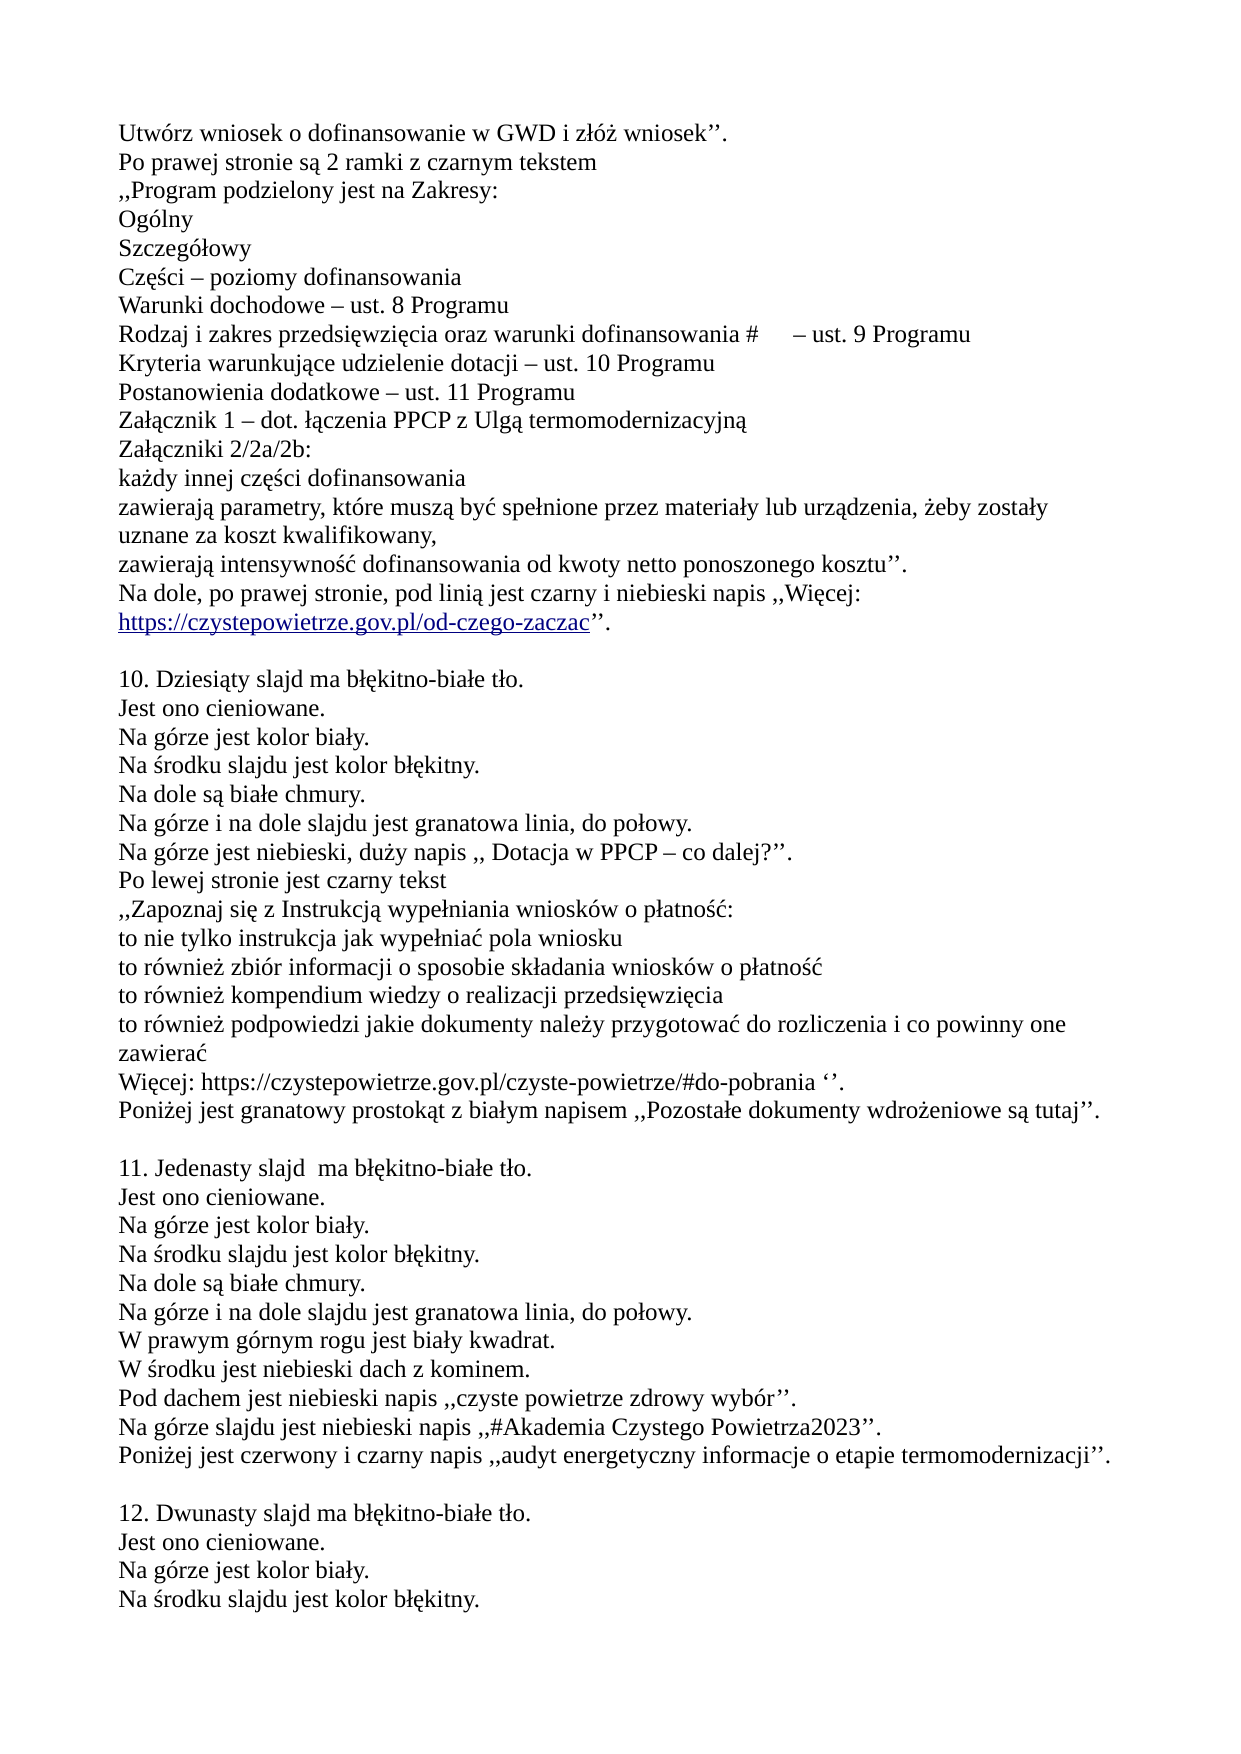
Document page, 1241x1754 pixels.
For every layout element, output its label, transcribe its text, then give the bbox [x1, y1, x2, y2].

text Warunki dochodowe – ust. 8 Programu [118, 291, 1122, 319]
text Na górze i na dole slajdu jest granatowa linia, do połowy. [118, 1297, 1122, 1326]
text Po lewej stronie jest czarny tekst [118, 866, 1122, 894]
text Załączniki 2/2a/2b: [118, 434, 1122, 463]
text Na dole są białe chmury. [118, 1268, 1122, 1297]
text to również podpowiedzi jakie dokumenty należy przygotować do rozliczenia i co powinny one zawierać [118, 1009, 1122, 1067]
text Po prawej stronie są 2 ramki z czarnym tekstem [118, 147, 1122, 176]
text Na górze jest niebieski, duży napis ,, Dotacja w PPCP – co dalej?’’. [118, 837, 1122, 866]
text Pod dachem jest niebieski napis ,,czyste powietrze zdrowy wybór’’. [118, 1383, 1122, 1412]
text Załącznik 1 – dot. łączenia PPCP z Ulgą termomodernizacyjną [118, 406, 1122, 434]
text Rodzaj i zakres przedsięwzięcia oraz warunki dofinansowania # – ust. 9 Programu [118, 319, 1122, 348]
text Na dole są białe chmury. [118, 779, 1122, 808]
text W prawym górnym rogu jest biały kwadrat. [118, 1326, 1122, 1354]
text Ogólny [118, 204, 1122, 233]
text 12. Dwunasty slajd ma błękitno-białe tło. [118, 1498, 1122, 1527]
text Jest ono cieniowane. [118, 693, 1122, 722]
text Na górze jest kolor biały. [118, 1211, 1122, 1239]
text to również zbiór informacji o sposobie składania wniosków o płatność [118, 952, 1122, 981]
text ,,Zapoznaj się z Instrukcją wypełniania wniosków o płatność: [118, 894, 1122, 923]
text Poniżej jest czerwony i czarny napis ,,audyt energetyczny informacje o etapie termomodernizacji’’. [118, 1441, 1122, 1469]
text zawierają parametry, które muszą być spełnione przez materiały lub urządzenia, żeby zostały uznane za koszt kwalifikowany, [118, 492, 1122, 549]
text Kryteria warunkujące udzielenie dotacji – ust. 10 Programu [118, 348, 1122, 377]
text to nie tylko instrukcja jak wypełniać pola wniosku [118, 923, 1122, 952]
text Szczegółowy [118, 233, 1122, 262]
text Jest ono cieniowane. [118, 1527, 1122, 1556]
text każdy innej części dofinansowania [118, 463, 1122, 492]
text Utwórz wniosek o dofinansowanie w GWD i złóż wniosek’’. [118, 118, 1122, 147]
text Na dole, po prawej stronie, pod linią jest czarny i niebieski napis ,,Więcej: https://czystepowietrze.gov.pl/od-czego-zaczac’’. [118, 578, 1122, 636]
text Na środku slajdu jest kolor błękitny. [118, 1584, 1122, 1613]
text Na środku slajdu jest kolor błękitny. [118, 1239, 1122, 1268]
text 10. Dziesiąty slajd ma błękitno-białe tło. [118, 664, 1122, 693]
text Postanowienia dodatkowe – ust. 11 Programu [118, 377, 1122, 406]
text W środku jest niebieski dach z kominem. [118, 1354, 1122, 1383]
text Jest ono cieniowane. [118, 1182, 1122, 1211]
text Poniżej jest granatowy prostokąt z białym napisem ,,Pozostałe dokumenty wdrożeniowe są tutaj’’. [118, 1096, 1122, 1124]
text Na górze jest kolor biały. [118, 1556, 1122, 1584]
text ,,Program podzielony jest na Zakresy: [118, 176, 1122, 204]
text zawierają intensywność dofinansowania od kwoty netto ponoszonego kosztu’’. [118, 549, 1122, 578]
text Części – poziomy dofinansowania [118, 262, 1122, 291]
text Na górze i na dole slajdu jest granatowa linia, do połowy. [118, 808, 1122, 837]
text Więcej: https://czystepowietrze.gov.pl/czyste-powietrze/#do-pobrania ‘’. [118, 1067, 1122, 1096]
text Na środku slajdu jest kolor błękitny. [118, 751, 1122, 779]
text Na górze slajdu jest niebieski napis ,,#Akademia Czystego Powietrza2023’’. [118, 1412, 1122, 1441]
text 11. Jedenasty slajd ma błękitno-białe tło. [118, 1153, 1122, 1182]
text to również kompendium wiedzy o realizacji przedsięwzięcia [118, 981, 1122, 1009]
text Na górze jest kolor biały. [118, 722, 1122, 751]
